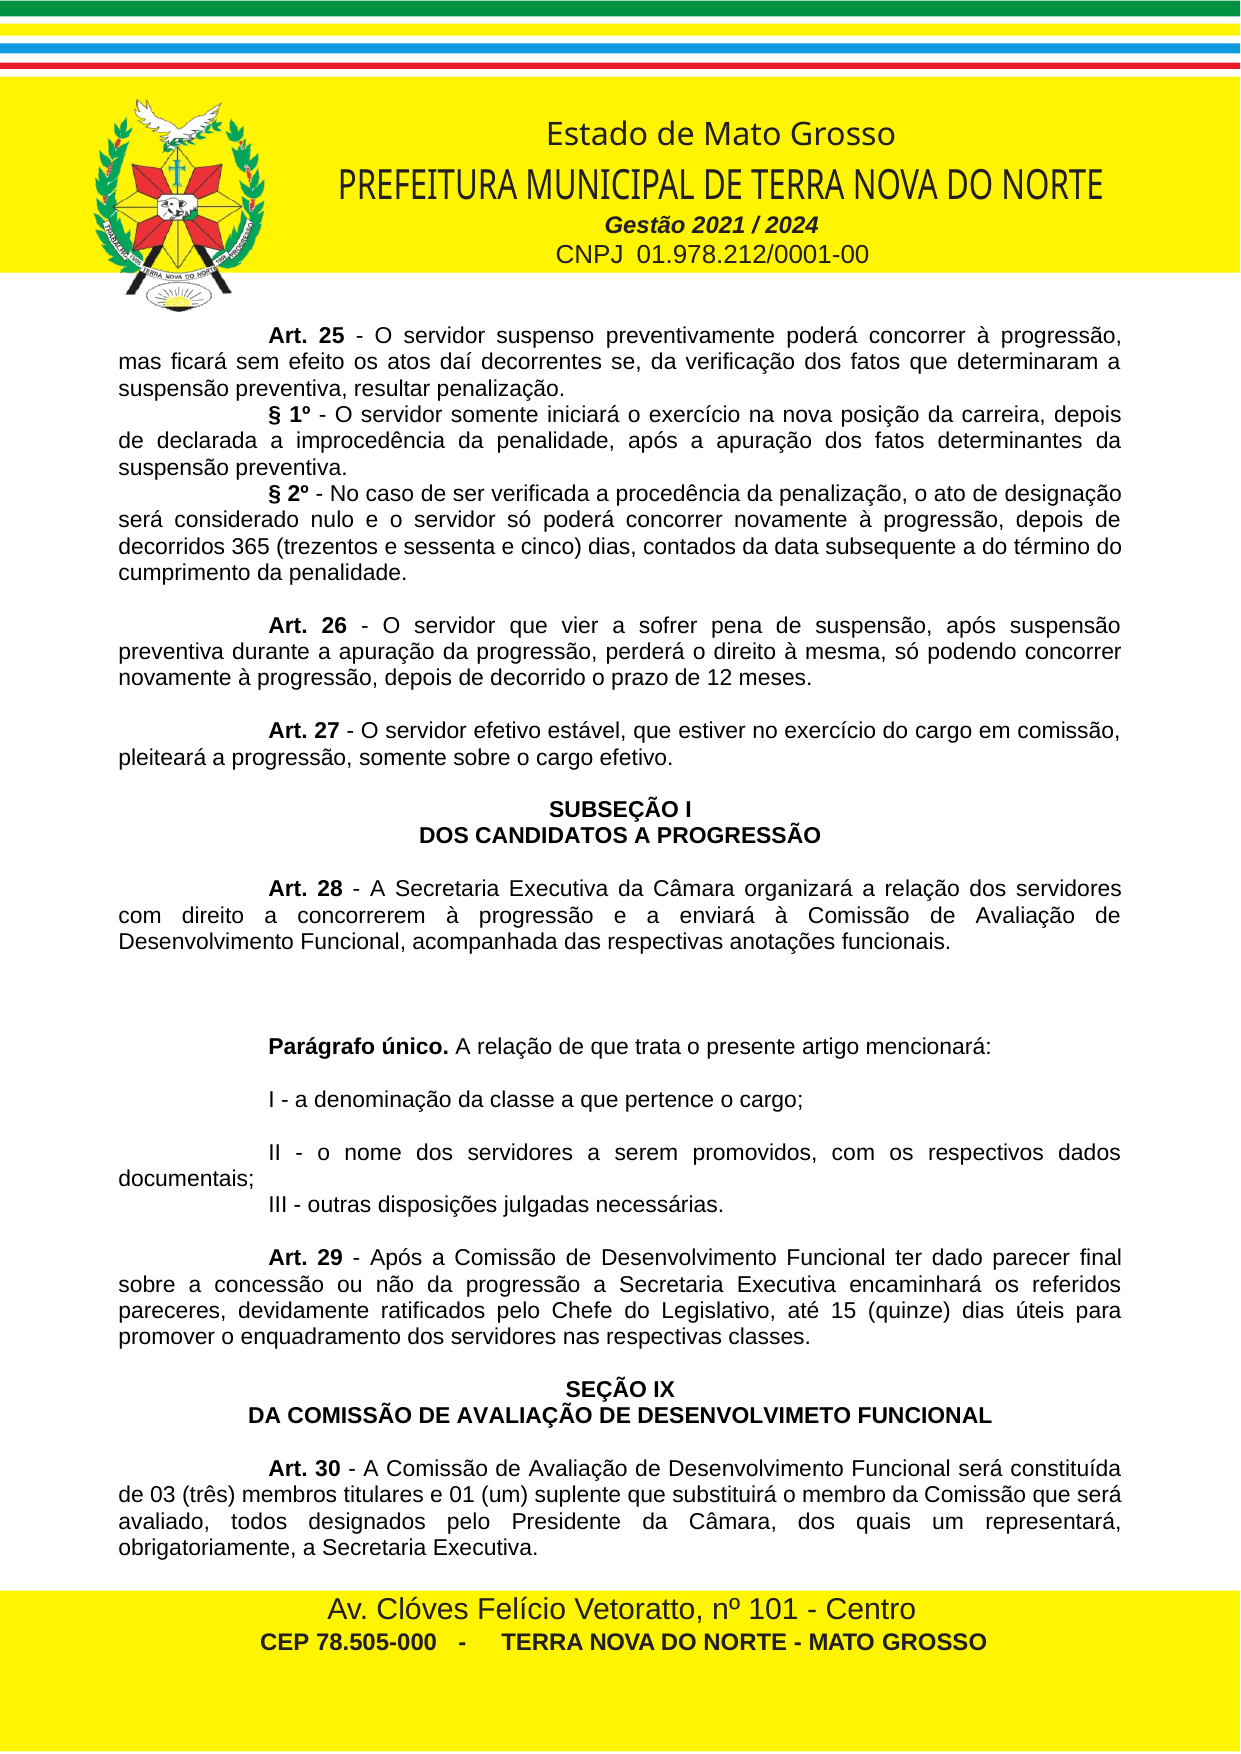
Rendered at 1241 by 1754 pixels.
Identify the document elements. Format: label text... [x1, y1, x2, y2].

text Art. 28 - A Secretaria Executiva da Câmara organizará a relação dos servidores com direito a concorrerem à progressão e a enviará à Comissão de Avaliação de Desenvolvimento Funcional, acompanhada das respectivas anotações funcionais. [118, 875, 1122, 954]
text Art. 30 - A Comissão de Avaliação de Desenvolvimento Funcional será constituída de 03 (três) membros titulares e 01 (um) suplente que substituirá o membro da Comissão que será avaliado, todos designados pelo Presidente da Câmara, dos quais um representará, obrigatoriamente, a Secretaria Executiva. [118, 1455, 1122, 1560]
text Art. 26 - O servidor que vier a sofrer pena de suspensão, após suspensão preventiva durante a apuração da progressão, perderá o direito à mesma, só podendo concorrer novamente à progressão, depois de decorrido o prazo de 12 meses. [118, 612, 1122, 691]
text SEÇÃO IX [118, 1376, 1122, 1402]
text Art. 25 - O servidor suspenso preventivamente poderá concorrer à progressão, mas ficará sem efeito os atos daí decorrentes se, da verificação dos fatos que determinaram a suspensão preventiva, resultar penalização. [118, 322, 1122, 401]
text DOS CANDIDATOS A PROGRESSÃO [118, 822, 1122, 849]
text Art. 27 - O servidor efetivo estável, que estiver no exercício do cargo em comissão, pleiteará a progressão, somente sobre o cargo efetivo. [118, 717, 1122, 770]
text DA COMISSÃO DE AVALIAÇÃO DE DESENVOLVIMETO FUNCIONAL [118, 1402, 1122, 1429]
text I - a denominação da classe a que pertence o cargo; [118, 1086, 1122, 1112]
text II - o nome dos servidores a serem promovidos, com os respectivos dados documentais; [118, 1139, 1122, 1191]
text § 2º - No caso de ser verificada a procedência da penalização, o ato de designação será considerado nulo e o servidor só poderá concorrer novamente à progressão, depois de decorridos 365 (trezentos e sessenta e cinco) dias, contados da data subsequente a do término do cumprimento da penalidade. [118, 480, 1122, 585]
text § 1º - O servidor somente iniciará o exercício na nova posição da carreira, depois de declarada a improcedência da penalidade, após a apuração dos fatos determinantes da suspensão preventiva. [118, 401, 1122, 480]
text Art. 29 - Após a Comissão de Desenvolvimento Funcional ter dado parecer final sobre a concessão ou não da progressão a Secretaria Executiva encaminhará os referidos pareceres, devidamente ratificados pelo Chefe do Legislativo, até 15 (quinze) dias úteis para promover o enquadramento dos servidores nas respectivas classes. [118, 1244, 1122, 1349]
picture [93, 99, 265, 312]
text Parágrafo único. A relação de que trata o presente artigo mencionará: [118, 1033, 1122, 1060]
text SUBSEÇÃO I [118, 796, 1122, 822]
text III - outras disposições julgadas necessárias. [118, 1191, 1122, 1218]
